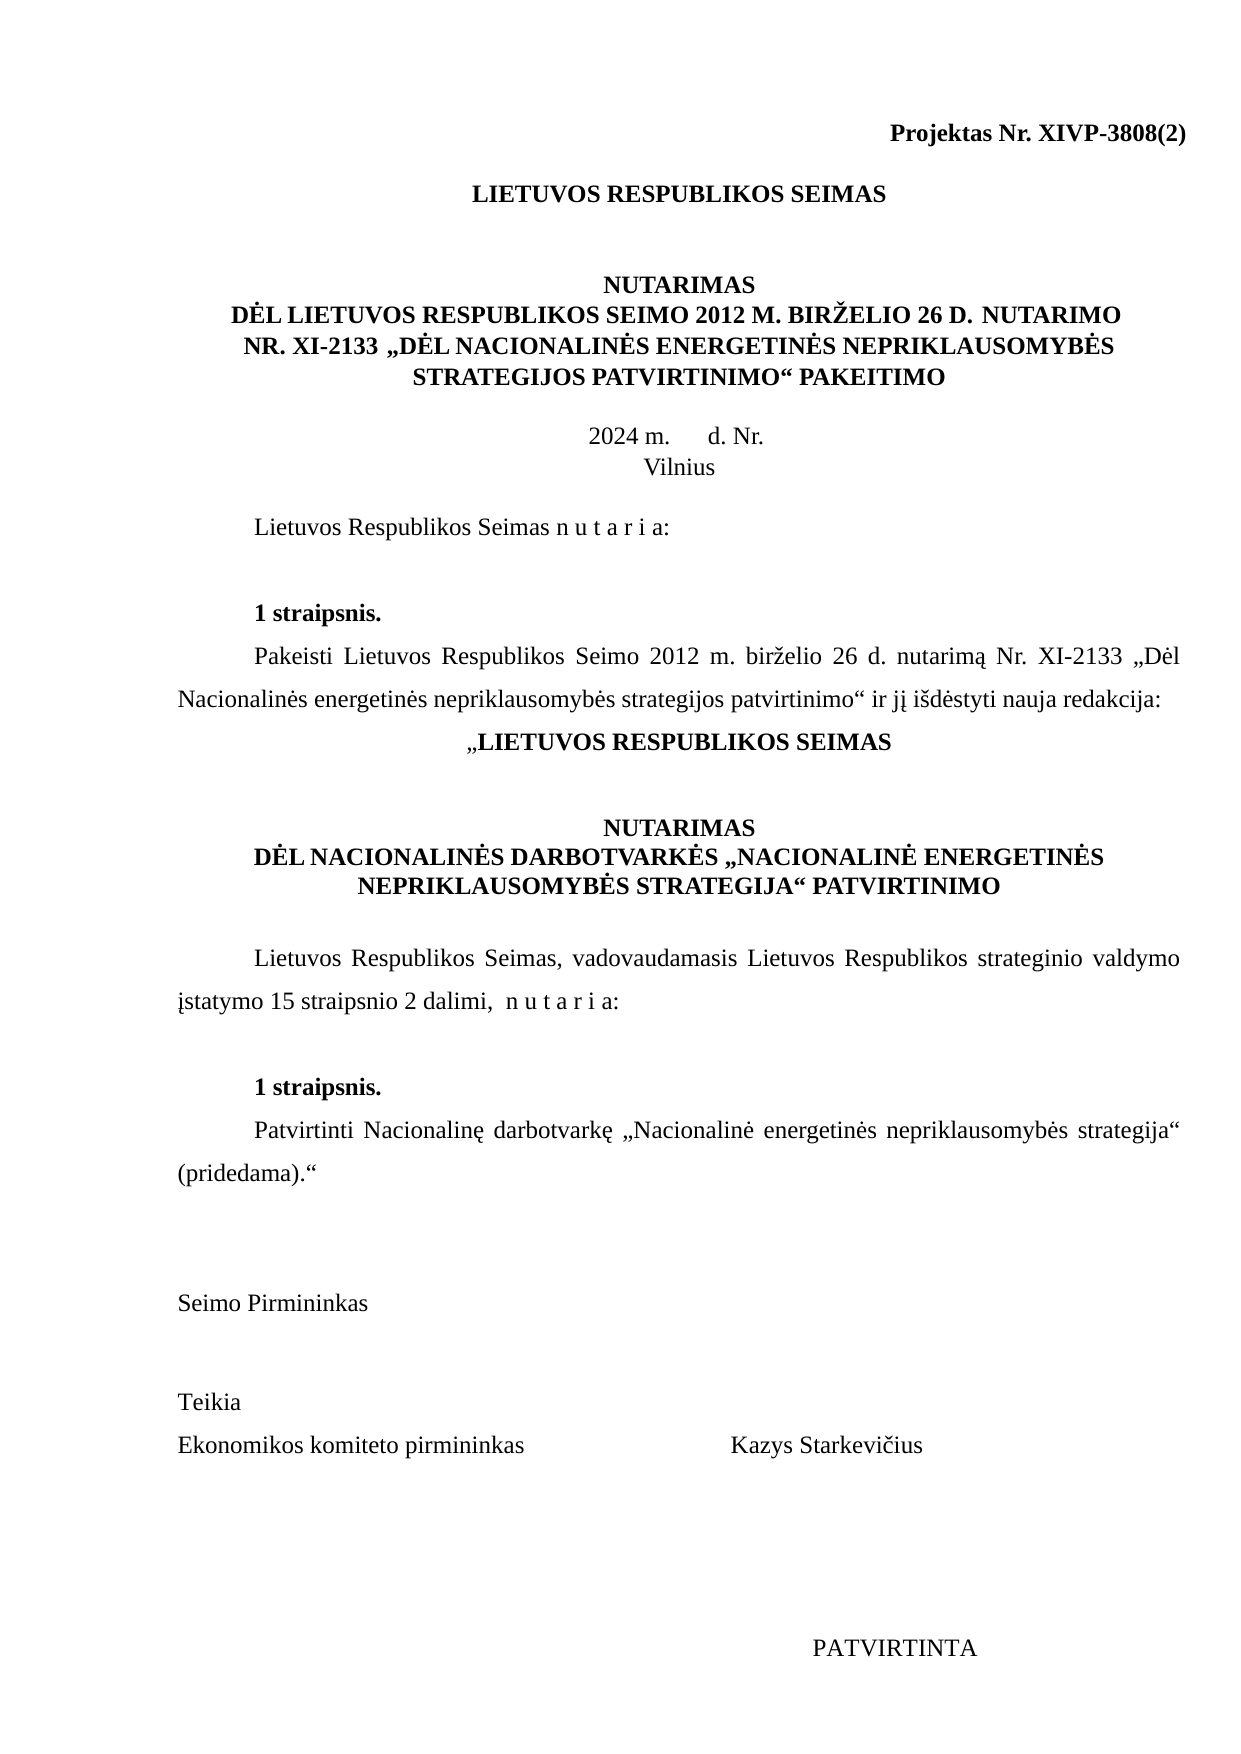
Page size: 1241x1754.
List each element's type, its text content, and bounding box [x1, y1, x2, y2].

text Pakeisti Lietuvos Respublikos Seimo 2012 m. birželio 26 d. nutarimą Nr. XI-2133 „Dėl Nacionalinės energetinės nepriklausomybės strategijos patvirtinimo“ ir jį išdėstyti nauja redakcija: [177, 641, 1181, 713]
text Seimo Pirmininkas [177, 1288, 1181, 1317]
text NUTARIMAS [177, 813, 1181, 842]
text Patvirtinti Nacionalinę darbotvarkę „Nacionalinė energetinės nepriklausomybės strategija“ (pridedama).“ [177, 1115, 1181, 1187]
text DĖL LIETUVOS RESPUBLIKOS SEIMO 2012 M. BIRŽELIO 26 D. NUTARIMO NR. XI-2133 „DĖL NACIONALINĖS ENERGETINĖS NEPRIKLAUSOMYBĖS STRATEGIJOS PATVIRTINIMO“ PAKEITIMO [177, 301, 1181, 391]
text Ekonomikos komiteto pirmininkas Kazys Starkevičius [177, 1430, 1181, 1459]
text Teikia [177, 1387, 1181, 1416]
text PATVIRTINTA [812, 1633, 1181, 1662]
text NUTARIMAS [177, 270, 1181, 298]
text 1 straipsnis. [177, 1072, 1181, 1101]
text 1 straipsnis. [177, 598, 1181, 627]
text „LIETUVOS RESPUBLIKOS SEIMAS [177, 727, 1181, 756]
text Projektas Nr. XIVP-3808(2) [856, 118, 1186, 147]
text LIETUVOS RESPUBLIKOS SEIMAS [177, 179, 1181, 208]
text DĖL NACIONALINĖS DARBOTVARKĖS „NACIONALINĖ ENERGETINĖS NEPRIKLAUSOMYBĖS STRATEGIJA“ PATVIRTINIMO [177, 842, 1181, 900]
text 2024 m. d. Nr. Vilnius [177, 421, 1181, 481]
text Lietuvos Respublikos Seimas nutaria: [177, 512, 1181, 540]
text Lietuvos Respublikos Seimas, vadovaudamasis Lietuvos Respublikos strateginio valdymo įstatymo 15 straipsnio 2 dalimi, nutaria: [177, 943, 1181, 1015]
